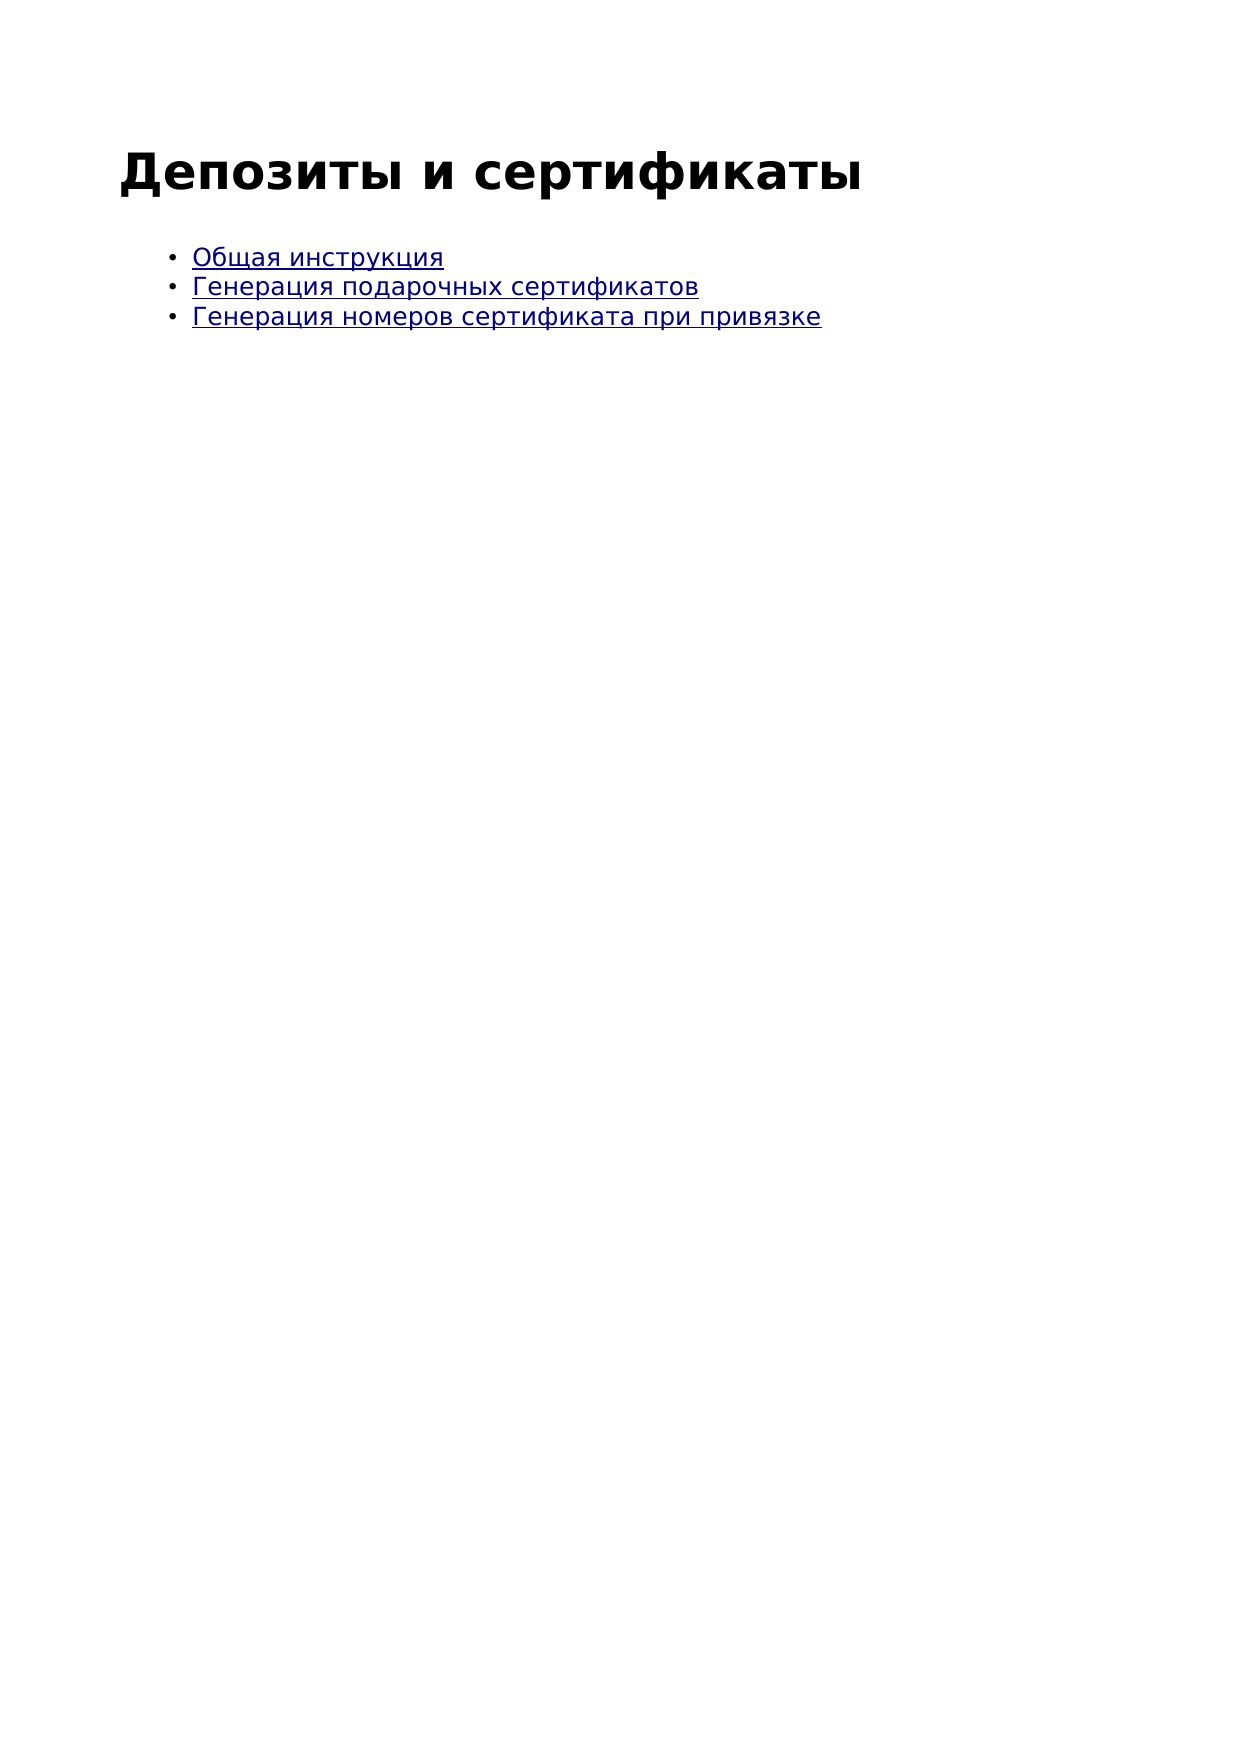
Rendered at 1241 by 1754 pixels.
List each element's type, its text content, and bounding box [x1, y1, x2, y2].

list Генерация номеров сертификата при привязке [177, 302, 1122, 331]
list Генерация подарочных сертификатов [177, 272, 1122, 302]
list Общая инструкция [177, 243, 1122, 272]
subtitle Депозиты и сертификаты [118, 143, 1122, 201]
